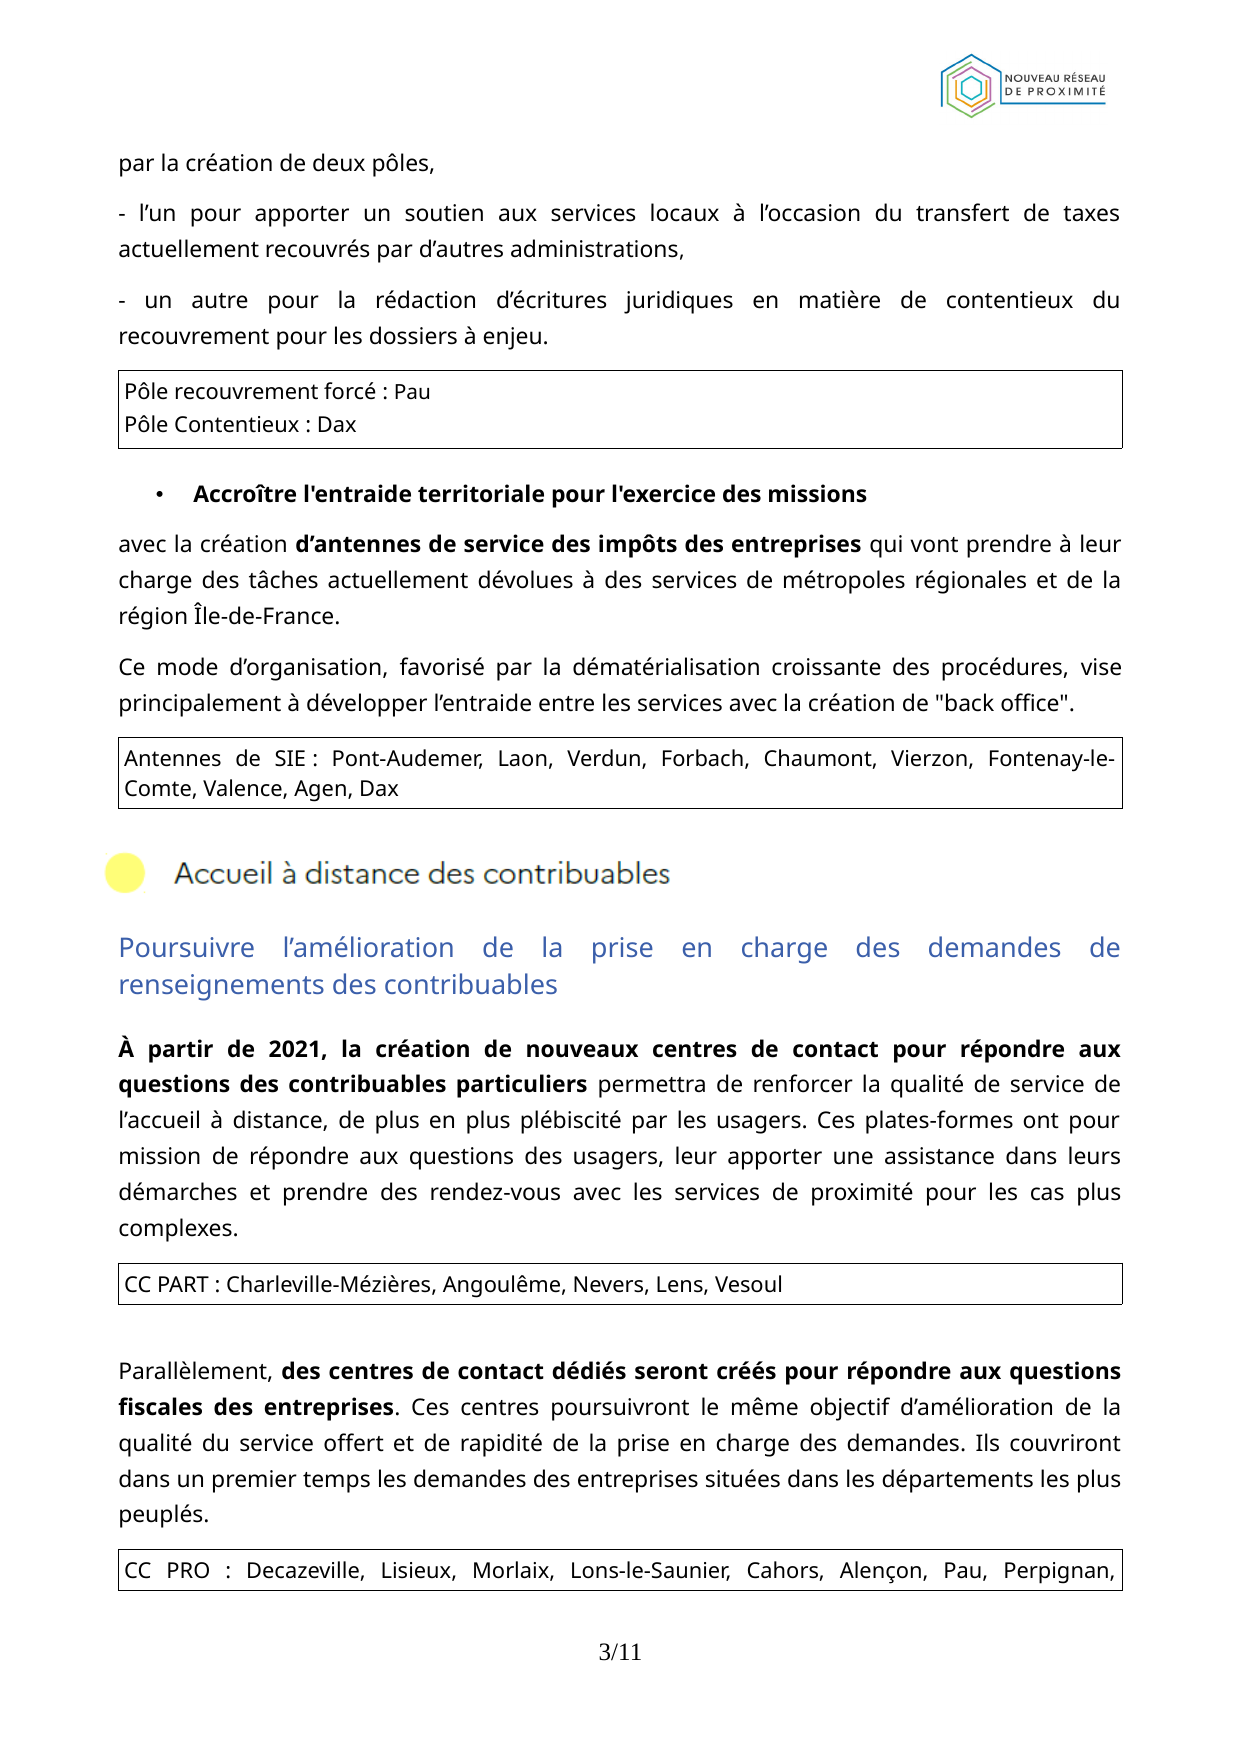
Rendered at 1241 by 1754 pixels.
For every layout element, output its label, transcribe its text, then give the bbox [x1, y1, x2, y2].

table_header CC PRO : Decazeville, Lisieux, Morlaix, Lons-le-Saunier, Cahors, Alençon, Pau, Perpignan, [119, 1550, 1122, 1590]
picture [98, 844, 688, 913]
table_header Pôle recouvrement forcé : Pau Pôle Contentieux : Dax [119, 371, 1122, 448]
text - un autre pour la rédaction d’écritures juridiques en matière de contentieux du recouvrement pour les dossiers à enjeu. [118, 284, 1122, 351]
table_header Antennes de SIE : Pont-Audemer, Laon, Verdun, Forbach, Chaumont, Vierzon, Fontenay-le-Comte, Valence, Agen, Dax [119, 738, 1122, 808]
table_header CC PART : Charleville-Mézières, Angoulême, Nevers, Lens, Vesoul [119, 1264, 1122, 1304]
text Poursuivre l’amélioration de la prise en charge des demandes de renseignements des contribuables [118, 929, 1122, 1003]
text avec la création d’antennes de service des impôts des entreprises qui vont prendre à leur charge des tâches actuellement dévolues à des services de métropoles régionales et de la région Île-de-France. [118, 528, 1122, 631]
text À partir de 2021, la création de nouveaux centres de contact pour répondre aux questions des contribuables particuliers permettra de renforcer la qualité de service de l’accueil à distance, de plus en plus plébiscité par les usagers. Ces plates-formes ont pour mission de répondre aux questions des usagers, leur apporter une assistance dans leurs démarches et prendre des rendez-vous avec les services de proximité pour les cas plus complexes. [118, 1032, 1122, 1243]
text - l’un pour apporter un soutien aux services locaux à l’occasion du transfert de taxes actuellement recouvrés par d’autres administrations, [118, 197, 1122, 264]
text Ce mode d’organisation, favorisé par la dématérialisation croissante des procédures, vise principalement à développer l’entraide entre les services avec la création de "back office". [118, 651, 1122, 718]
text par la création de deux pôles, [118, 147, 1122, 178]
list Accroître l'entraide territoriale pour l'exercice des missions [156, 478, 1122, 509]
text Parallèlement, des centres de contact dédiés seront créés pour répondre aux questions fiscales des entreprises. Ces centres poursuivront le même objectif d’amélioration de la qualité du service offert et de rapidité de la prise en charge des demandes. Ils couvriront dans un premier temps les demandes des entreprises situées dans les départements les plus peuplés. [118, 1355, 1122, 1530]
picture [938, 51, 1109, 125]
